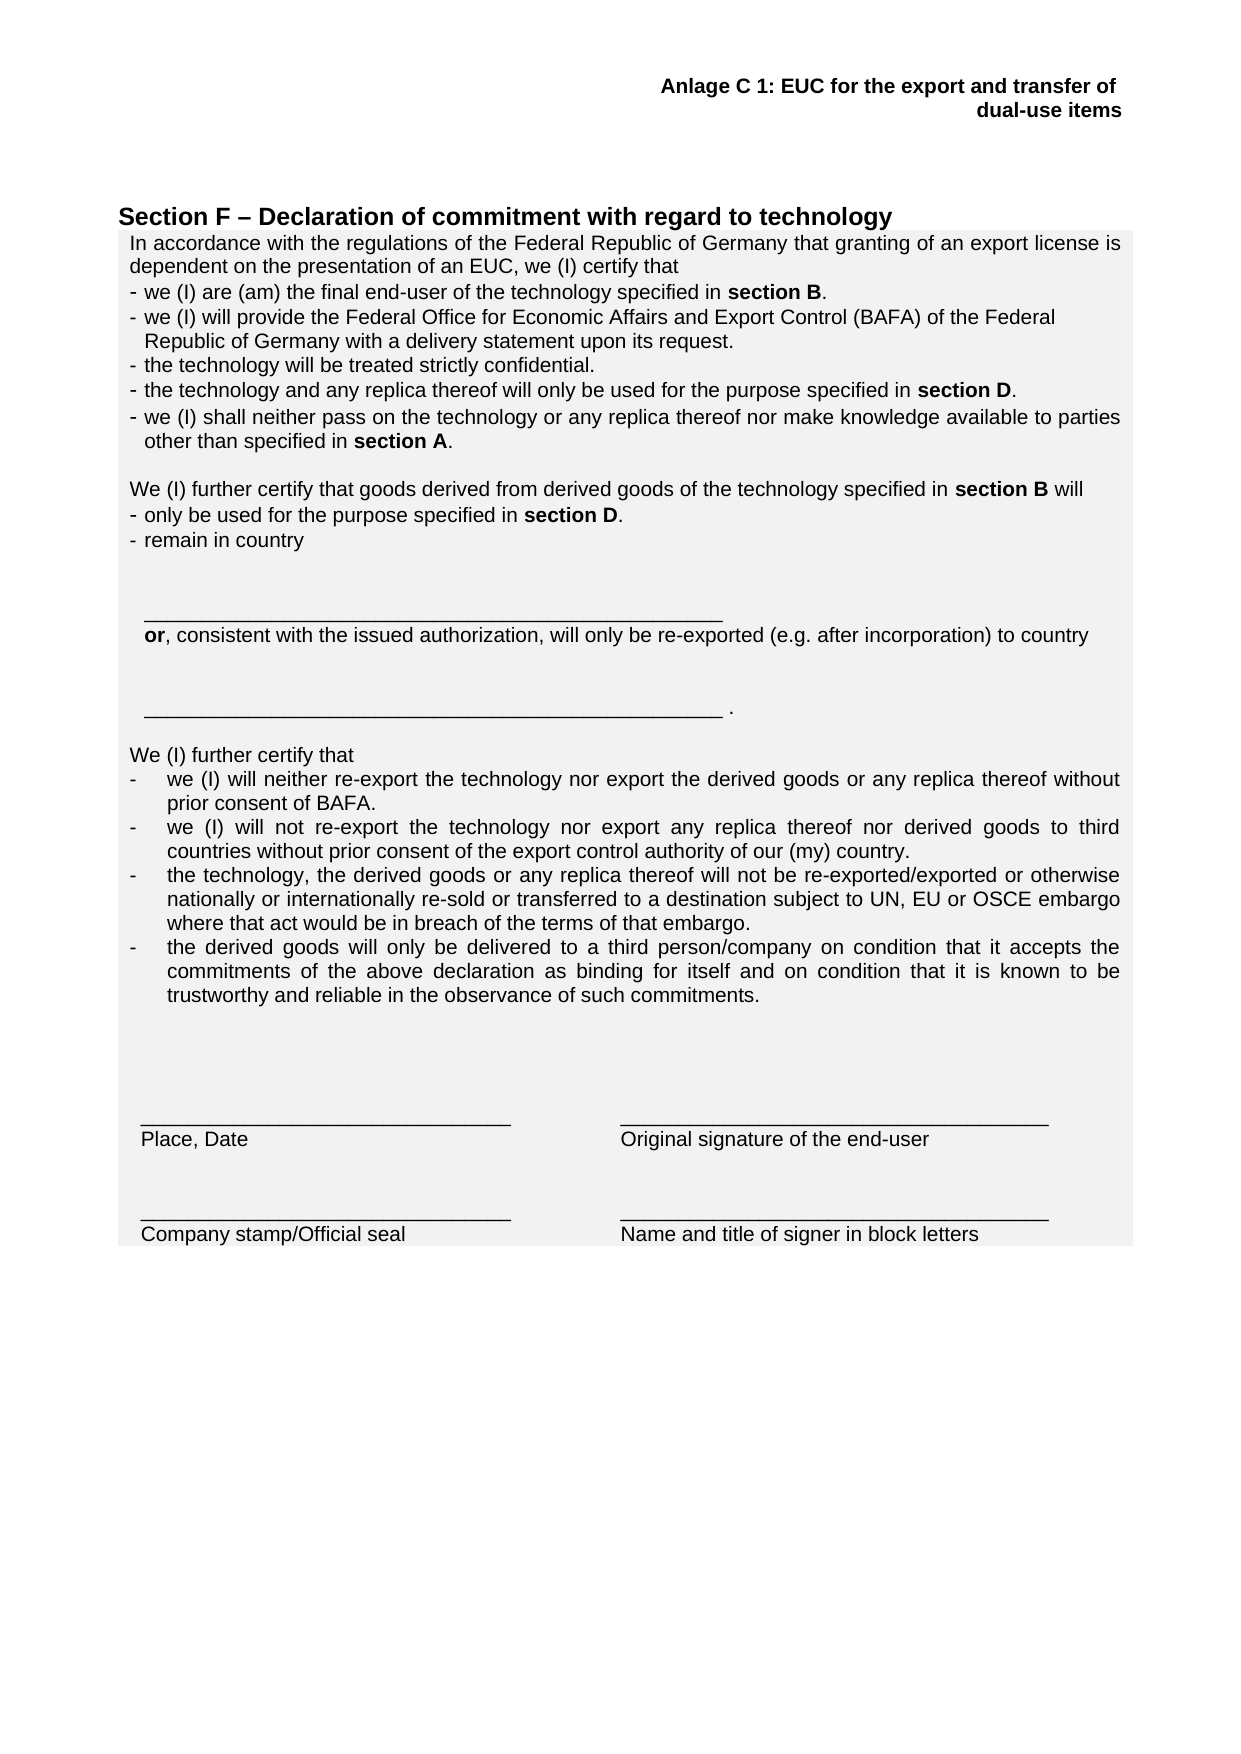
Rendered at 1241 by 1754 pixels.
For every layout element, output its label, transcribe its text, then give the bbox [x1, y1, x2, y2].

table_cell _____________________________________ Name and title of signer in block letters [609, 1150, 1133, 1246]
text Section F – Declaration of commitment with regard to technology [118, 202, 1122, 230]
table_cell ________________________________ Company stamp/Official seal [129, 1150, 609, 1246]
table_header ________________________________ Place, Date [129, 1055, 609, 1150]
table_header _____________________________________ Original signature of the end-user [609, 1055, 1133, 1150]
table_header In accordance with the regulations of the Federal Republic of Germany that granting of an export license is dependent on the presentation of an EUC, we (I) certify that we (I) are (am) the final end-user of the technology specified in section B. we (I) will provide the Federal Office for Economic Affairs and Export Control (BAFA) of the Federal Republic of Germany with a delivery statement upon its request. the technology will be treated strictly confidential. the technology and any replica thereof will only be used for the purpose specified in section D. we (I) shall neither pass on the technology or any replica thereof nor make knowledge available to parties other than specified in section A. We (I) further certify that goods derived from derived goods of the technology specified in section B will only be used for the purpose specified in section D. remain in country __________________________________________________ or, consistent with the issued authorization, will only be re-exported (e.g. after incorporation) to country __________________________________________________ . We (I) further certify that we (I) will neither re-export the technology nor export the derived goods or any replica thereof without prior consent of BAFA. we (I) will not re-export the technology nor export any replica thereof nor derived goods to third countries without prior consent of the export control authority of our (my) country. the technology, the derived goods or any replica thereof will not be re-exported/exported or otherwise nationally or internationally re-sold or transferred to a destination subject to UN, EU or OSCE embargo where that act would be in breach of the terms of that embargo. the derived goods will only be delivered to a third person/company on condition that it accepts the commitments of the above declaration as binding for itself and on condition that it is known to be trustworthy and reliable in the observance of such commitments. [118, 230, 1133, 1246]
